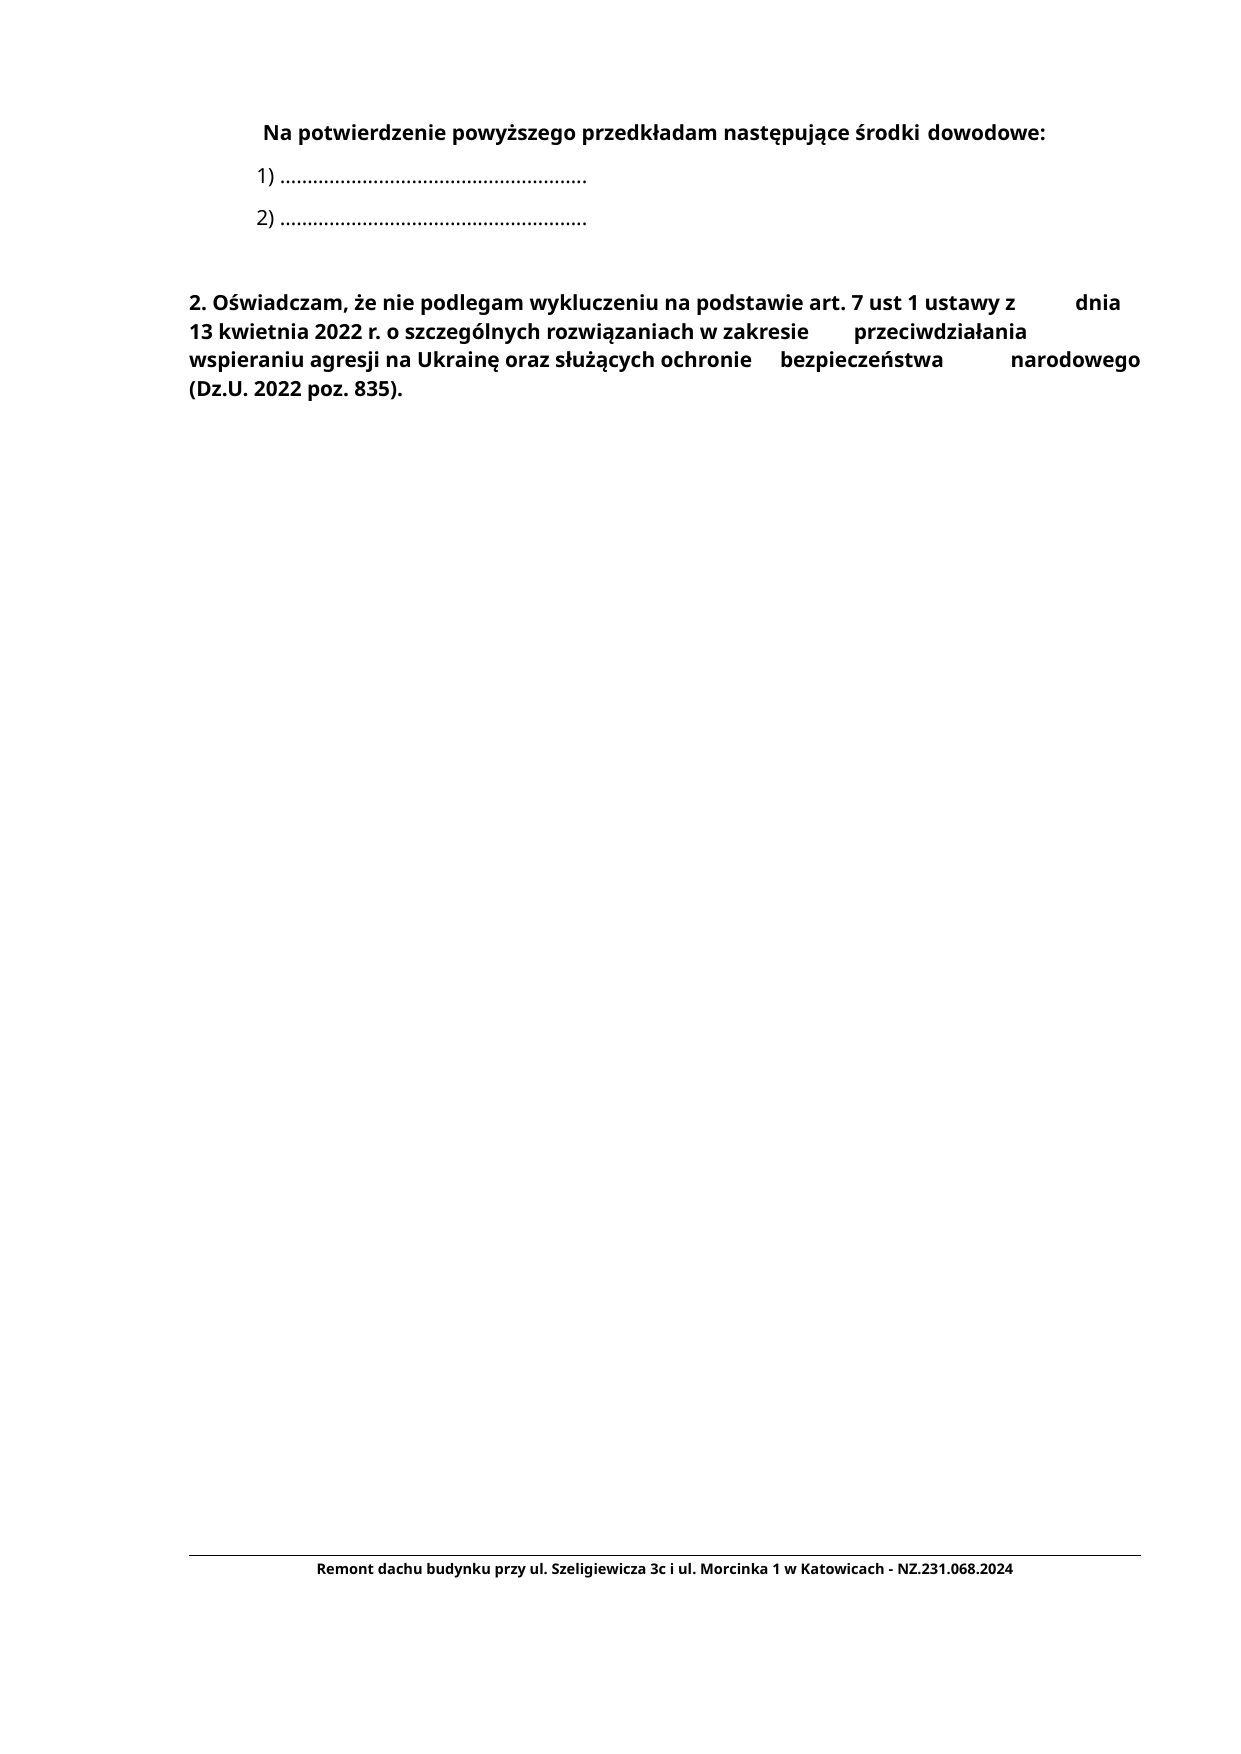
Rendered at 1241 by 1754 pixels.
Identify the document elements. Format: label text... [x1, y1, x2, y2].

list 2. Oświadczam, że nie podlegam wykluczeniu na podstawie art. 7 ust 1 ustawy z dnia 13 kwietnia 2022 r. o szczególnych rozwiązaniach w zakresie przeciwdziałania wspieraniu agresji na Ukrainę oraz służących ochronie bezpieczeństwa narodowego (Dz.U. 2022 poz. 835). [153, 288, 1141, 402]
text Na potwierdzenie powyższego przedkładam następujące środki dowodowe: [189, 118, 1141, 147]
text 2) ……………………………………………….. [189, 203, 1138, 232]
text 1) ……………………………………………….. [189, 161, 1138, 189]
